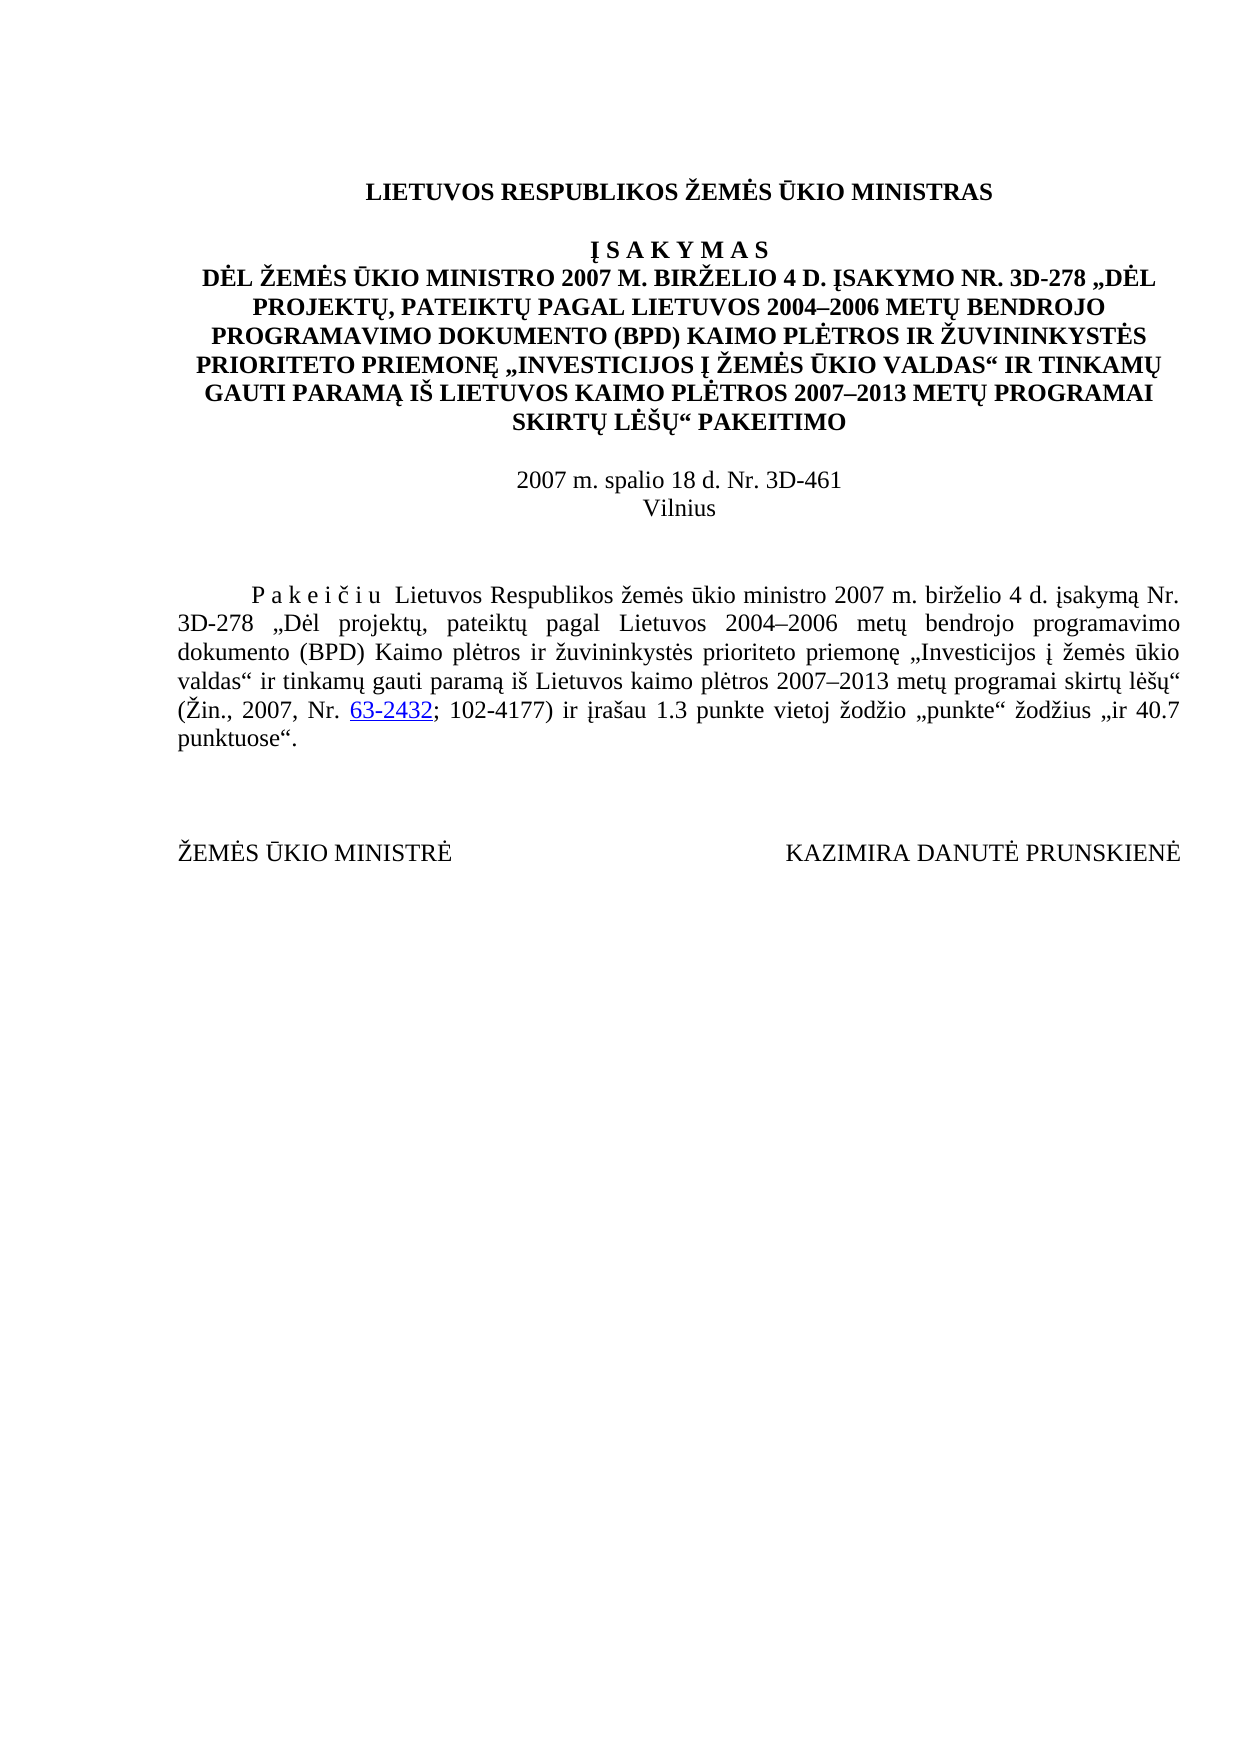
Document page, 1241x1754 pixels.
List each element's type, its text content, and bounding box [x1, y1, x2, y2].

text Pakeičiu Lietuvos Respublikos žemės ūkio ministro 2007 m. birželio 4 d. įsakymą Nr. 3D-278 „Dėl projektų, pateiktų pagal Lietuvos 2004–2006 metų bendrojo programavimo dokumento (BPD) Kaimo plėtros ir žuvininkystės prioriteto priemonę „Investicijos į žemės ūkio valdas“ ir tinkamų gauti paramą iš Lietuvos kaimo plėtros 2007–2013 metų programai skirtų lėšų“ (Žin., 2007, Nr. 63-2432; 102-4177) ir įrašau 1.3 punkte vietoj žodžio „punkte“ žodžius „ir 40.7 punktuose“. [177, 580, 1181, 752]
text 2007 m. spalio 18 d. Nr. 3D-461 [177, 465, 1181, 493]
text Vilnius [177, 493, 1181, 522]
text ŽEMĖS ŪKIO MINISTRĖ KAZIMIRA DANUTĖ PRUNSKIENĖ [177, 838, 1181, 867]
text DĖL ŽEMĖS ŪKIO MINISTRO 2007 M. BIRŽELIO 4 D. ĮSAKYMO NR. 3D-278 „DĖL PROJEKTŲ, PATEIKTŲ PAGAL LIETUVOS 2004–2006 METŲ BENDROJO PROGRAMAVIMO DOKUMENTO (BPD) KAIMO PLĖTROS IR ŽUVININKYSTĖS PRIORITETO PRIEMONĘ „INVESTICIJOS Į ŽEMĖS ŪKIO VALDAS“ IR TINKAMŲ GAUTI PARAMĄ IŠ LIETUVOS KAIMO PLĖTROS 2007–2013 METŲ PROGRAMAI SKIRTŲ LĖŠŲ“ PAKEITIMO [177, 263, 1181, 436]
text Į S A K Y M A S [177, 235, 1181, 263]
text LIETUVOS RESPUBLIKOS ŽEMĖS ŪKIO MINISTRAS [177, 177, 1181, 206]
